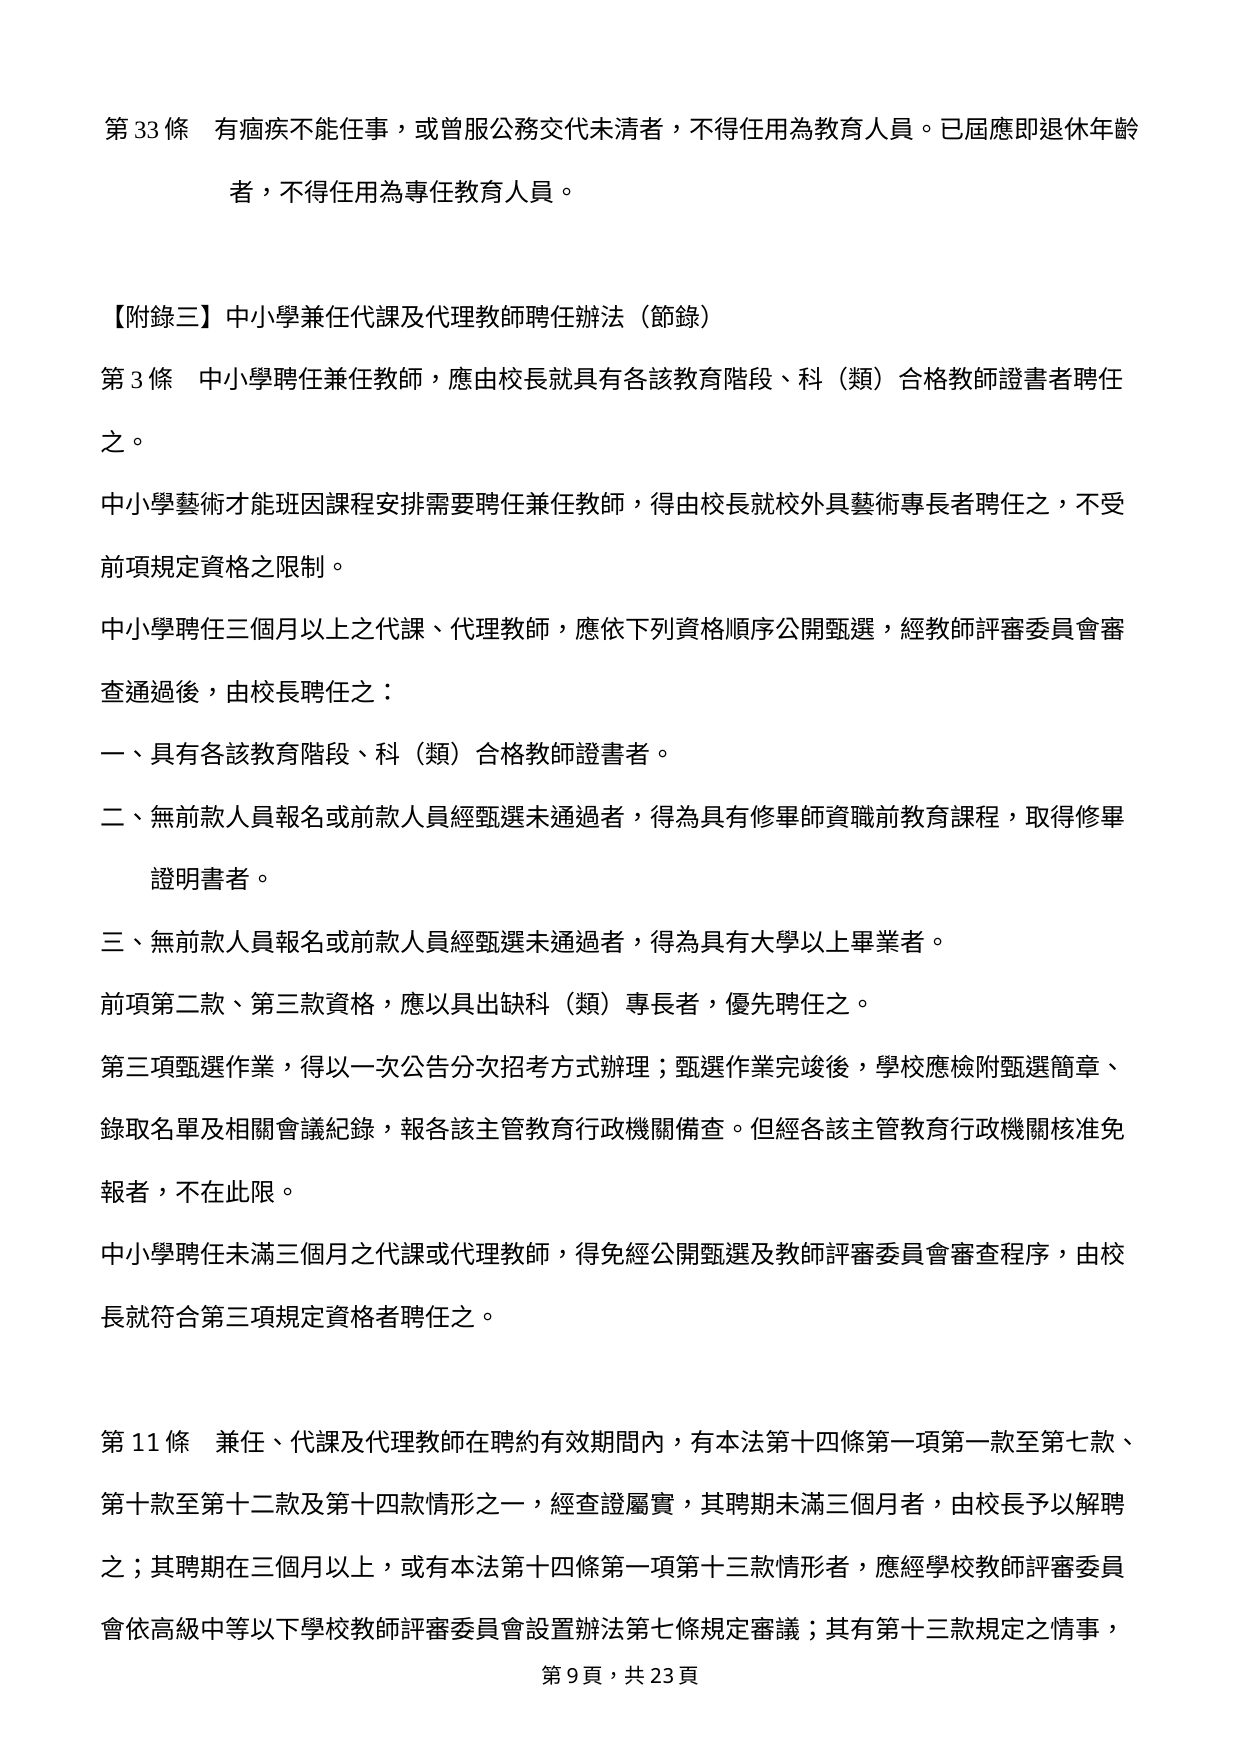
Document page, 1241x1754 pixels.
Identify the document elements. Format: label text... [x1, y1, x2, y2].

text 第3條 中小學聘任兼任教師，應由校長就具有各該教育階段、科（類）合格教師證書者聘任之。 [100, 336, 1140, 461]
text 一、具有各該教育階段、科（類）合格教師證書者。 [100, 711, 1140, 773]
text 第三項甄選作業，得以一次公告分次招考方式辦理；甄選作業完竣後，學校應檢附甄選簡章、錄取名單及相關會議紀錄，報各該主管教育行政機關備查。但經各該主管教育行政機關核准免報者，不在此限。 [100, 1023, 1140, 1211]
text 第11條 兼任、代課及代理教師在聘約有效期間內，有本法第十四條第一項第一款至第七款、第十款至第十二款及第十四款情形之一，經查證屬實，其聘期未滿三個月者，由校長予以解聘之；其聘期在三個月以上，或有本法第十四條第一項第十三款情形者，應經學校教師評審委員會依高級中等以下學校教師評審委員會設置辦法第七條規定審議；其有第十三款規定之情事， [100, 1398, 1140, 1648]
text 【附錄三】中小學兼任代課及代理教師聘任辦法（節錄） [100, 273, 1140, 336]
text 三、無前款人員報名或前款人員經甄選未通過者，得為具有大學以上畢業者。 [100, 898, 1140, 961]
text 第33條 有痼疾不能任事，或曾服公務交代未清者，不得任用為教育人員。已屆應即退休年齡者，不得任用為專任教育人員。 [104, 86, 1140, 211]
text 中小學聘任未滿三個月之代課或代理教師，得免經公開甄選及教師評審委員會審查程序，由校長就符合第三項規定資格者聘任之。 [100, 1211, 1140, 1336]
text 中小學藝術才能班因課程安排需要聘任兼任教師，得由校長就校外具藝術專長者聘任之，不受前項規定資格之限制。 [100, 461, 1140, 586]
text 前項第二款、第三款資格，應以具出缺科（類）專長者，優先聘任之。 [100, 961, 1140, 1023]
text 二、無前款人員報名或前款人員經甄選未通過者，得為具有修畢師資職前教育課程，取得修畢證明書者。 [100, 773, 1140, 898]
text 中小學聘任三個月以上之代課、代理教師，應依下列資格順序公開甄選，經教師評審委員會審查通過後，由校長聘任之： [100, 586, 1140, 711]
